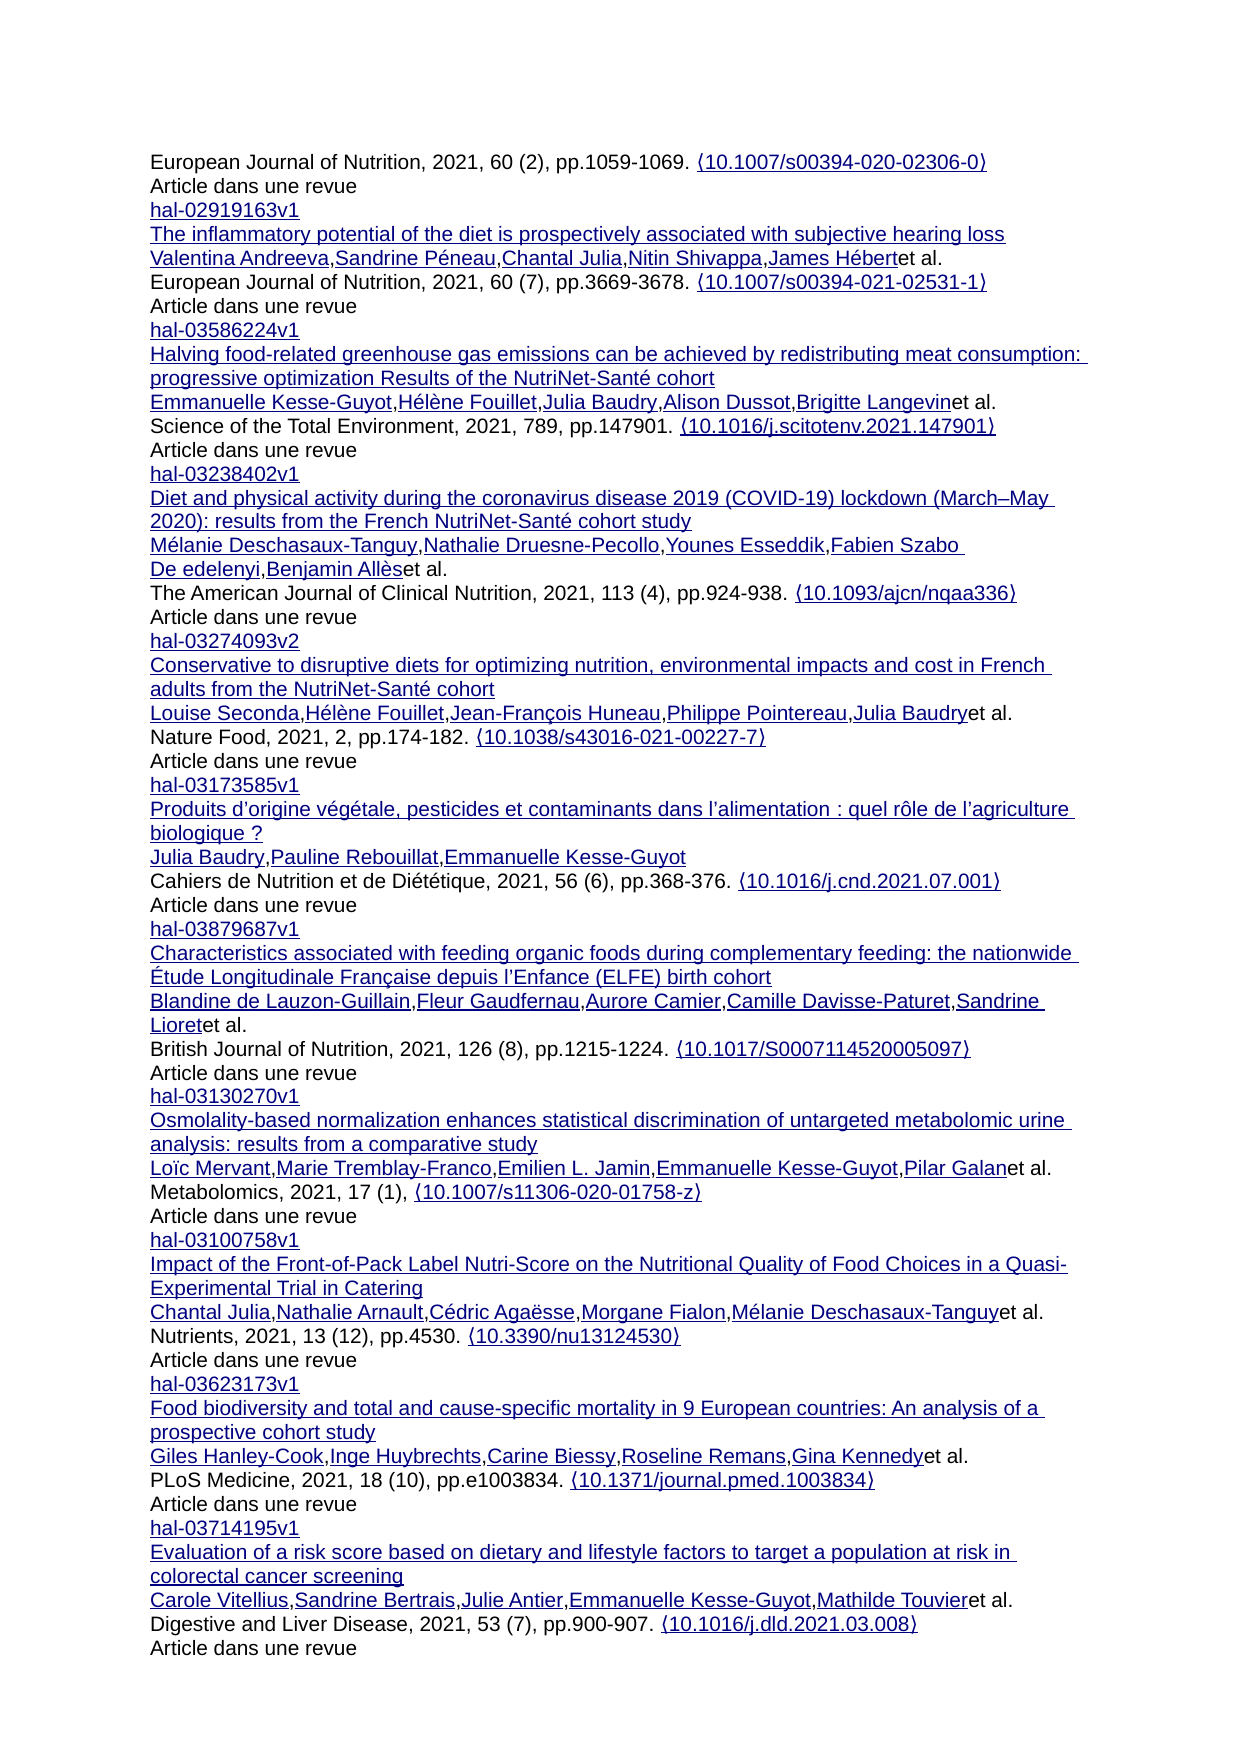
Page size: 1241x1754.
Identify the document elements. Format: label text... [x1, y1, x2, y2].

table_cell Osmolality-based normalization enhances statistical discrimination of untargeted metabolomic urine analysis: results from a comparative study Loïc Mervant,Marie Tremblay-Franco,Emilien L. Jamin,Emmanuelle Kesse-Guyot,Pilar Galanet al. Metabolomics, 2021, 17 (1), ⟨10.1007/s11306-020-01758-z⟩ Article dans une revue hal-03100758v1 [150, 1108, 1090, 1252]
table_cell Diet and physical activity during the coronavirus disease 2019 (COVID-19) lockdown (March–May 2020): results from the French NutriNet-Santé cohort study Mélanie Deschasaux-Tanguy,Nathalie Druesne-Pecollo,Younes Esseddik,Fabien Szabo De edelenyi,Benjamin Allèset al. The American Journal of Clinical Nutrition, 2021, 113 (4), pp.924-938. ⟨10.1093/ajcn/nqaa336⟩ Article dans une revue hal-03274093v2 [150, 485, 1090, 653]
table_cell Impact of the Front-of-Pack Label Nutri-Score on the Nutritional Quality of Food Choices in a Quasi-Experimental Trial in Catering Chantal Julia,Nathalie Arnault,Cédric Agaësse,Morgane Fialon,Mélanie Deschasaux-Tanguyet al. Nutrients, 2021, 13 (12), pp.4530. ⟨10.3390/nu13124530⟩ Article dans une revue hal-03623173v1 [150, 1252, 1090, 1396]
table_cell Produits d’origine végétale, pesticides et contaminants dans l’alimentation : quel rôle de l’agriculture biologique ? Julia Baudry,Pauline Rebouillat,Emmanuelle Kesse-Guyot Cahiers de Nutrition et de Diététique, 2021, 56 (6), pp.368-376. ⟨10.1016/j.cnd.2021.07.001⟩ Article dans une revue hal-03879687v1 [150, 797, 1090, 941]
table_cell Evaluation of a risk score based on dietary and lifestyle factors to target a population at risk in colorectal cancer screening Carole Vitellius,Sandrine Bertrais,Julie Antier,Emmanuelle Kesse-Guyot,Mathilde Touvieret al. Digestive and Liver Disease, 2021, 53 (7), pp.900-907. ⟨10.1016/j.dld.2021.03.008⟩ Article dans une revue [150, 1540, 1090, 1659]
table_cell Conservative to disruptive diets for optimizing nutrition, environmental impacts and cost in French adults from the NutriNet-Santé cohort Louise Seconda,Hélène Fouillet,Jean-François Huneau,Philippe Pointereau,Julia Baudryet al. Nature Food, 2021, 2, pp.174-182. ⟨10.1038/s43016-021-00227-7⟩ Article dans une revue hal-03173585v1 [150, 653, 1090, 797]
table_cell Halving food-related greenhouse gas emissions can be achieved by redistributing meat consumption: progressive optimization Results of the NutriNet-Santé cohort Emmanuelle Kesse-Guyot,Hélène Fouillet,Julia Baudry,Alison Dussot,Brigitte Langevinet al. Science of the Total Environment, 2021, 789, pp.147901. ⟨10.1016/j.scitotenv.2021.147901⟩ Article dans une revue hal-03238402v1 [150, 342, 1090, 485]
table_cell Food biodiversity and total and cause-specific mortality in 9 European countries: An analysis of a prospective cohort study Giles Hanley-Cook,Inge Huybrechts,Carine Biessy,Roseline Remans,Gina Kennedyet al. PLoS Medicine, 2021, 18 (10), pp.e1003834. ⟨10.1371/journal.pmed.1003834⟩ Article dans une revue hal-03714195v1 [150, 1396, 1090, 1539]
table_cell The inflammatory potential of the diet is prospectively associated with subjective hearing loss Valentina Andreeva,Sandrine Péneau,Chantal Julia,Nitin Shivappa,James Hébertet al. European Journal of Nutrition, 2021, 60 (7), pp.3669-3678. ⟨10.1007/s00394-021-02531-1⟩ Article dans une revue hal-03586224v1 [150, 222, 1090, 342]
table_cell Characteristics associated with feeding organic foods during complementary feeding: the nationwide Étude Longitudinale Française depuis l’Enfance (ELFE) birth cohort Blandine de Lauzon-Guillain,Fleur Gaudfernau,Aurore Camier,Camille Davisse-Paturet,Sandrine Lioretet al. British Journal of Nutrition, 2021, 126 (8), pp.1215-1224. ⟨10.1017/S0007114520005097⟩ Article dans une revue hal-03130270v1 [150, 941, 1090, 1108]
table_cell European Journal of Nutrition, 2021, 60 (2), pp.1059-1069. ⟨10.1007/s00394-020-02306-0⟩ Article dans une revue hal-02919163v1 [150, 150, 1090, 222]
